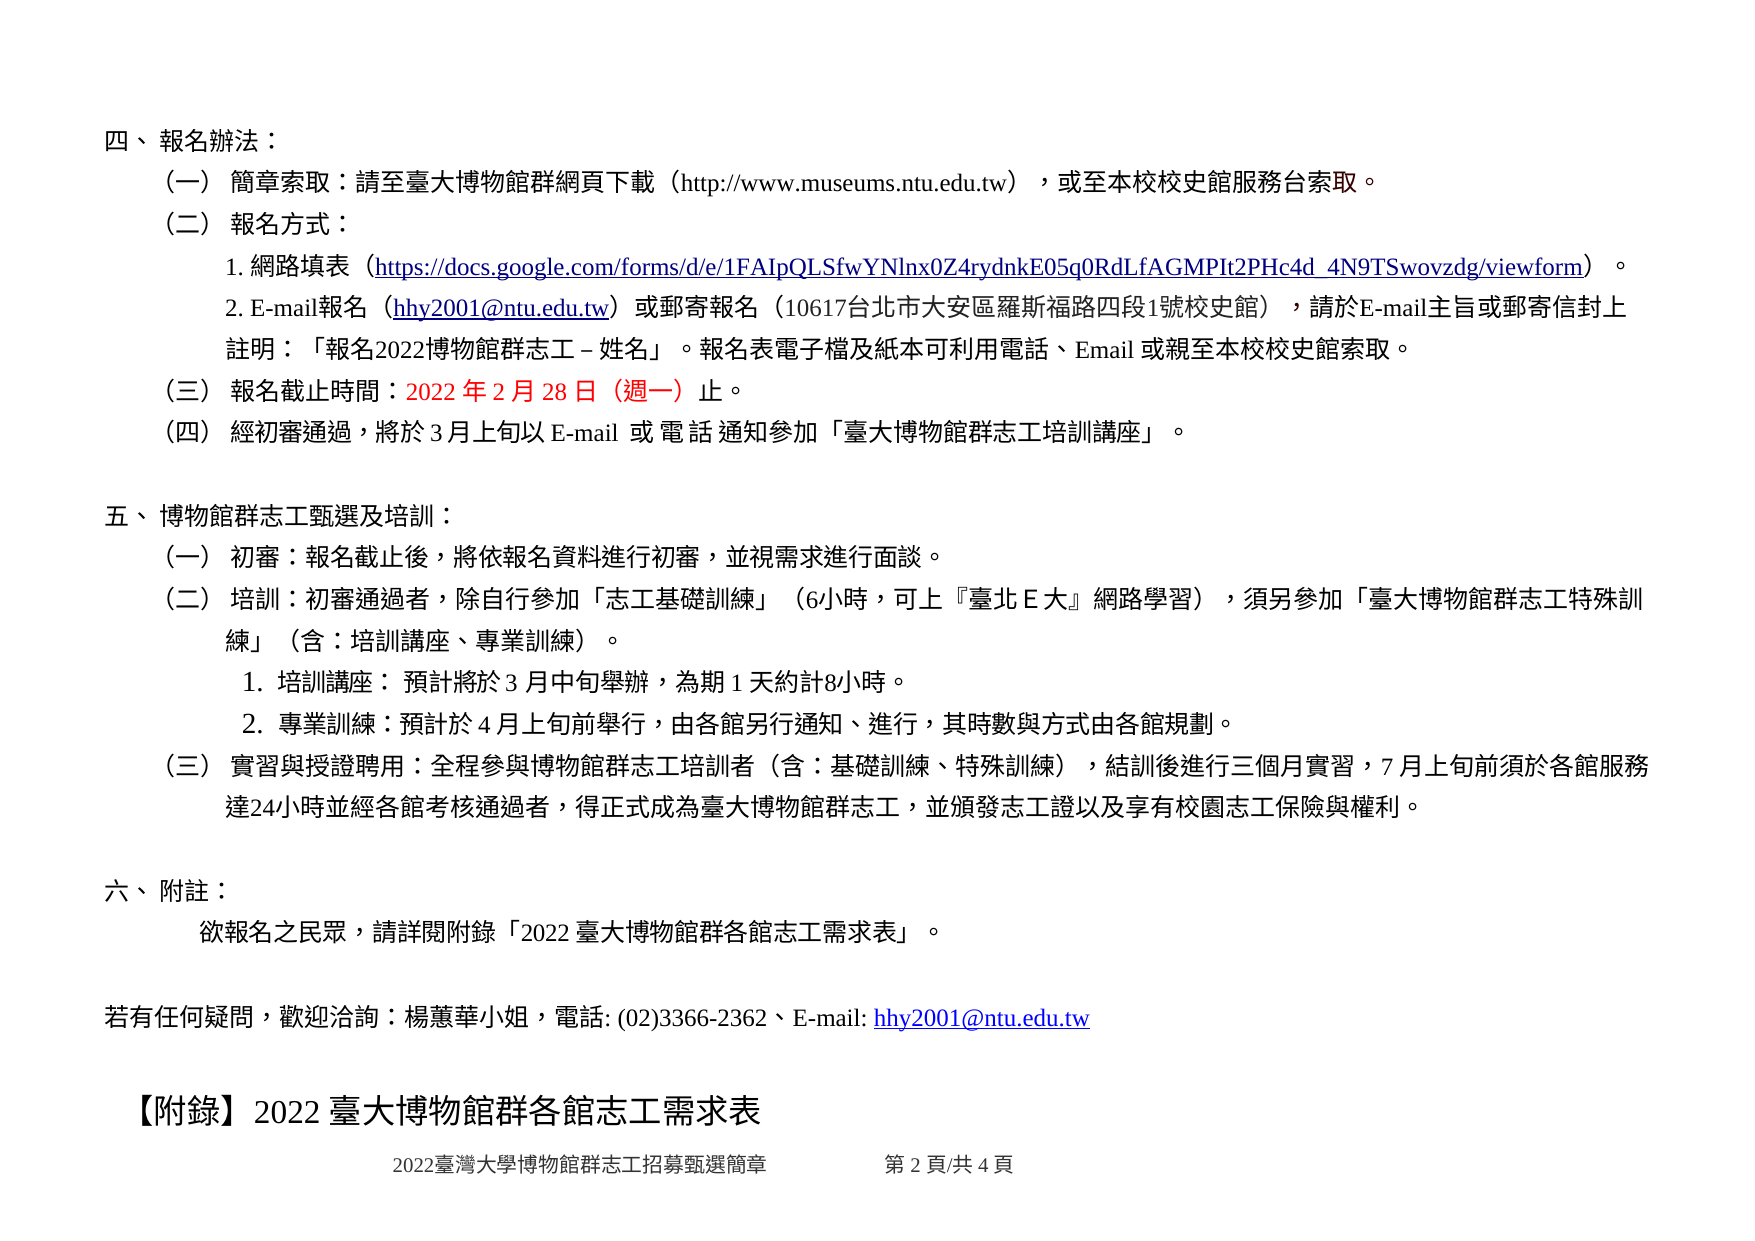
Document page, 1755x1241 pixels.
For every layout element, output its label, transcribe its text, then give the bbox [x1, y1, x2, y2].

text 六、 附註： [104, 867, 1650, 908]
text （二） 報名方式： [150, 200, 1650, 242]
text 若有任何疑問，歡迎洽詢：楊蕙華小姐，電話: (02)3366-2362、E-mail: hhy2001@ntu.edu.tw [104, 993, 1650, 1035]
text （一） 簡章索取：請至臺大博物館群網頁下載（http://www.museums.ntu.edu.tw），或至本校校史館服務台索取。 [150, 158, 1650, 200]
text 1. 網路填表（https://docs.google.com/forms/d/e/1FAIpQLSfwYNlnx0Z4rydnkE05q0RdLfAGMPIt2PHc4d_4N9TSwovzdg/viewform）。 [225, 242, 1650, 283]
text （二） 培訓：初審通過者，除自行參加「志工基礎訓練」（6小時，可上『臺北Ｅ大』網路學習），須另參加「臺大博物館群志工特殊訓練」（含：培訓講座、專業訓練）。 [150, 575, 1650, 658]
text 欲報名之民眾，請詳閱附錄「2022 臺大博物館群各館志工需求表」。 [150, 908, 1650, 950]
text （四） 經初審通過，將於 3 月上旬以 E-mail 或電話通知參加「臺大博物館群志工培訓講座」。 [150, 408, 1650, 450]
text 2. E-mail報名（hhy2001@ntu.edu.tw）或郵寄報名（10617台北市大安區羅斯福路四段1號校史館），請於E-mail主旨或郵寄信封上註明：「報名2022博物館群志工 – 姓名」。報名表電子檔及紙本可利用電話、Email 或親至本校校史館索取。 [225, 283, 1650, 367]
text （三） 實習與授證聘用：全程參與博物館群志工培訓者（含：基礎訓練、特殊訓練），結訓後進行三個月實習，7 月上旬前須於各館服務達24小時並經各館考核通過者，得正式成為臺大博物館群志工，並頒發志工證以及享有校園志工保險與權利。 [150, 742, 1650, 825]
text 五、 博物館群志工甄選及培訓： [104, 492, 1650, 533]
text （一） 初審：報名截止後，將依報名資料進行初審，並視需求進行面談。 [150, 533, 1650, 575]
text 【附錄】2022 臺大博物館群各館志工需求表 [120, 1077, 1650, 1136]
list 專業訓練：預計於 4 月上旬前舉行，由各館另行通知、進行，其時數與方式由各館規劃。 [242, 700, 1650, 742]
text （三） 報名截止時間：2022 年 2 月 28 日（週一）止。 [150, 367, 1650, 408]
text 四、 報名辦法： [104, 117, 1650, 158]
list 培訓講座： 預計將於 3 月中旬舉辦，為期 1 天約計8小時。 [242, 658, 1650, 700]
